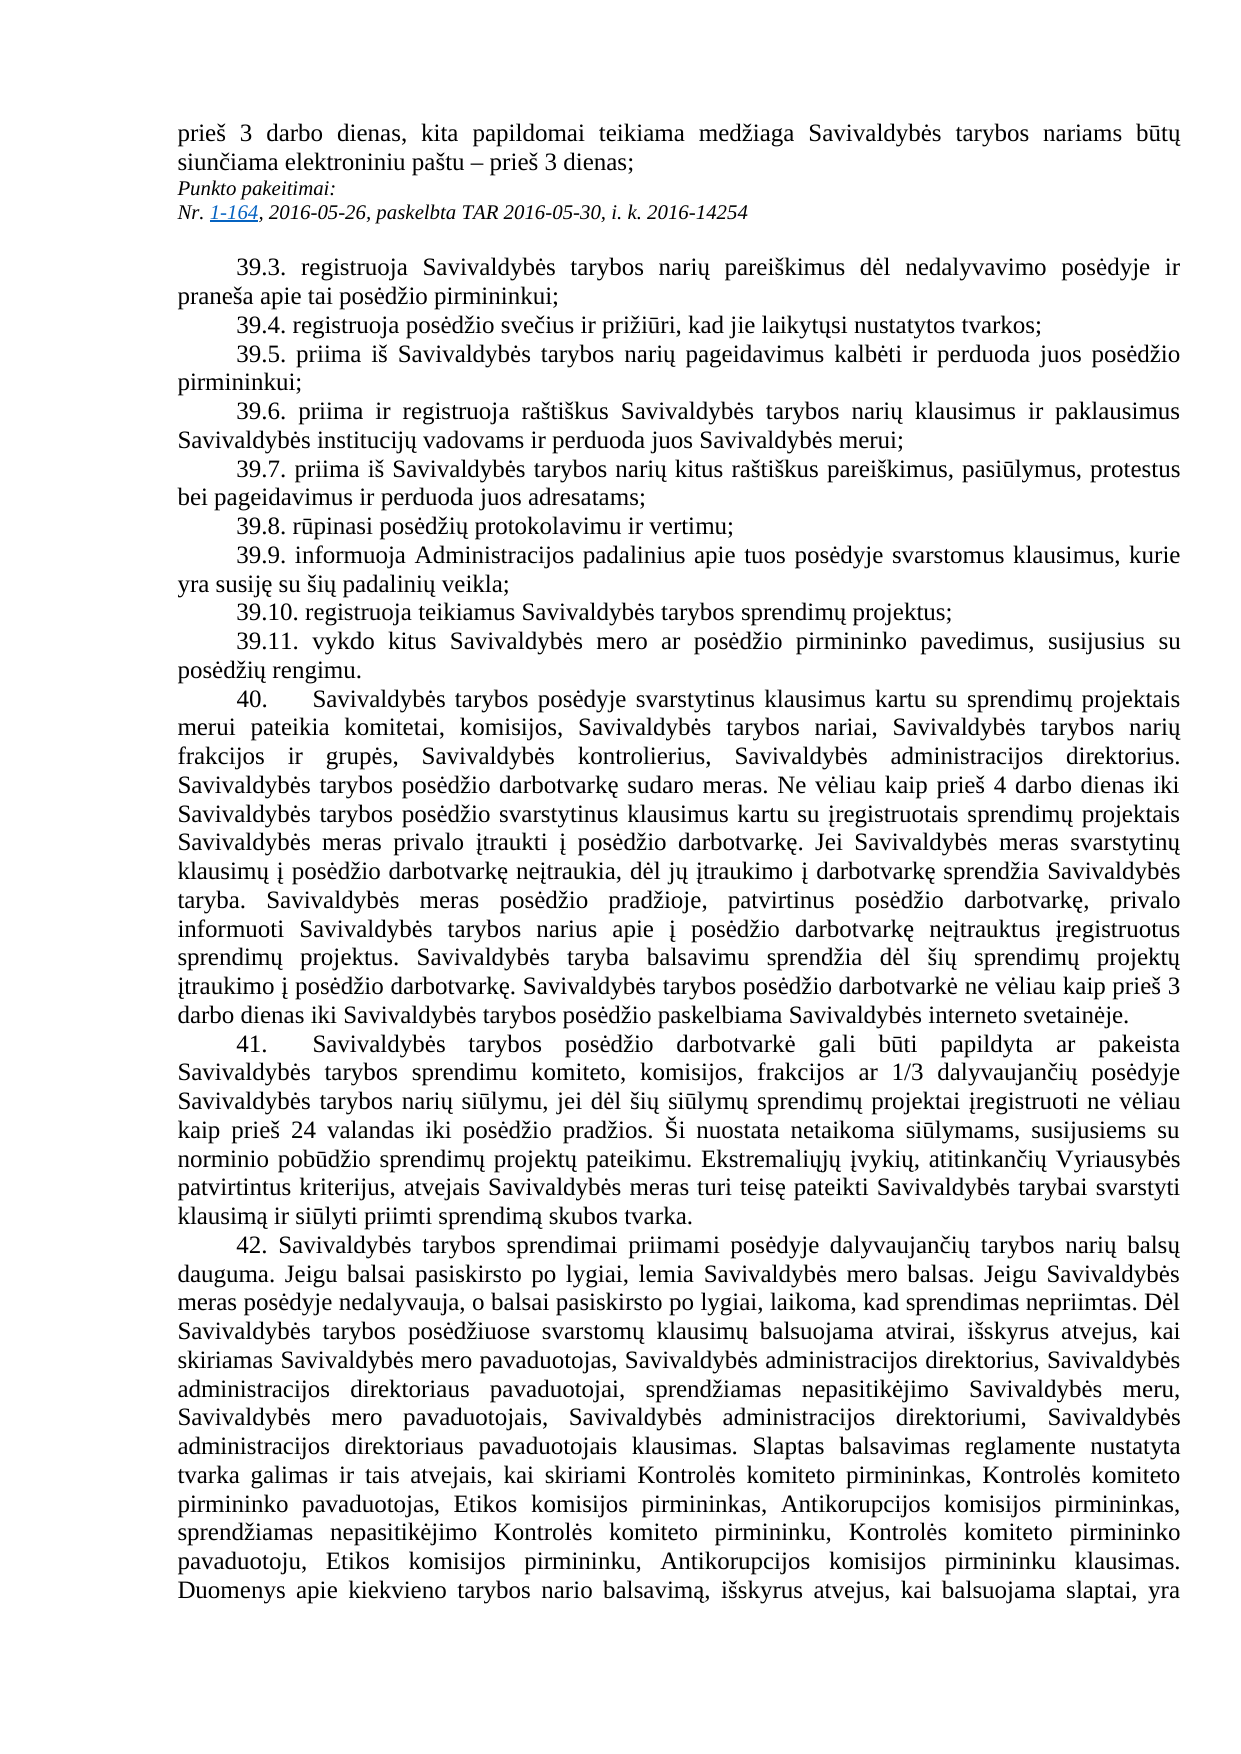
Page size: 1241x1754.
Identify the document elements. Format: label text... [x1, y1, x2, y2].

text Punkto pakeitimai: [177, 176, 1181, 200]
text 39.9. informuoja Administracijos padalinius apie tuos posėdyje svarstomus klausimus, kurie yra susiję su šių padalinių veikla; [177, 540, 1181, 597]
text 42. Savivaldybės tarybos sprendimai priimami posėdyje dalyvaujančių tarybos narių balsų dauguma. Jeigu balsai pasiskirsto po lygiai, lemia Savivaldybės mero balsas. Jeigu Savivaldybės meras posėdyje nedalyvauja, o balsai pasiskirsto po lygiai, laikoma, kad sprendimas nepriimtas. Dėl Savivaldybės tarybos posėdžiuose svarstomų klausimų balsuojama atvirai, išskyrus atvejus, kai skiriamas Savivaldybės mero pavaduotojas, Savivaldybės administracijos direktorius, Savivaldybės administracijos direktoriaus pavaduotojai, sprendžiamas nepasitikėjimo Savivaldybės meru, Savivaldybės mero pavaduotojais, Savivaldybės administracijos direktoriumi, Savivaldybės administracijos direktoriaus pavaduotojais klausimas. Slaptas balsavimas reglamente nustatyta tvarka galimas ir tais atvejais, kai skiriami Kontrolės komiteto pirmininkas, Kontrolės komiteto pirmininko pavaduotojas, Etikos komisijos pirmininkas, Antikorupcijos komisijos pirmininkas, sprendžiamas nepasitikėjimo Kontrolės komiteto pirmininku, Kontrolės komiteto pirmininko pavaduotoju, Etikos komisijos pirmininku, Antikorupcijos komisijos pirmininku klausimas. Duomenys apie kiekvieno tarybos nario balsavimą, išskyrus atvejus, kai balsuojama slaptai, yra [177, 1230, 1181, 1604]
text 39.5. priima iš Savivaldybės tarybos narių pageidavimus kalbėti ir perduoda juos posėdžio pirmininkui; [177, 339, 1181, 396]
text Nr. 1-164, 2016-05-26, paskelbta TAR 2016-05-30, i. k. 2016-14254 [177, 200, 1181, 224]
text 39.10. registruoja teikiamus Savivaldybės tarybos sprendimų projektus; [177, 597, 1181, 626]
text 39.4. registruoja posėdžio svečius ir prižiūri, kad jie laikytųsi nustatytos tvarkos; [177, 310, 1181, 339]
text 39.11. vykdo kitus Savivaldybės mero ar posėdžio pirmininko pavedimus, susijusius su posėdžių rengimu. [177, 626, 1181, 684]
text 41. Savivaldybės tarybos posėdžio darbotvarkė gali būti papildyta ar pakeista Savivaldybės tarybos sprendimu komiteto, komisijos, frakcijos ar 1/3 dalyvaujančių posėdyje Savivaldybės tarybos narių siūlymu, jei dėl šių siūlymų sprendimų projektai įregistruoti ne vėliau kaip prieš 24 valandas iki posėdžio pradžios. Ši nuostata netaikoma siūlymams, susijusiems su norminio pobūdžio sprendimų projektų pateikimu. Ekstremaliųjų įvykių, atitinkančių Vyriausybės patvirtintus kriterijus, atvejais Savivaldybės meras turi teisę pateikti Savivaldybės tarybai svarstyti klausimą ir siūlyti priimti sprendimą skubos tvarka. [177, 1029, 1181, 1230]
text 39.3. registruoja Savivaldybės tarybos narių pareiškimus dėl nedalyvavimo posėdyje ir praneša apie tai posėdžio pirmininkui; [177, 252, 1181, 310]
text 39.8. rūpinasi posėdžių protokolavimu ir vertimu; [177, 511, 1181, 540]
text 39.6. priima ir registruoja raštiškus Savivaldybės tarybos narių klausimus ir paklausimus Savivaldybės institucijų vadovams ir perduoda juos Savivaldybės merui; [177, 396, 1181, 454]
text 40. Savivaldybės tarybos posėdyje svarstytinus klausimus kartu su sprendimų projektais merui pateikia komitetai, komisijos, Savivaldybės tarybos nariai, Savivaldybės tarybos narių frakcijos ir grupės, Savivaldybės kontrolierius, Savivaldybės administracijos direktorius. Savivaldybės tarybos posėdžio darbotvarkę sudaro meras. Ne vėliau kaip prieš 4 darbo dienas iki Savivaldybės tarybos posėdžio svarstytinus klausimus kartu su įregistruotais sprendimų projektais Savivaldybės meras privalo įtraukti į posėdžio darbotvarkę. Jei Savivaldybės meras svarstytinų klausimų į posėdžio darbotvarkę neįtraukia, dėl jų įtraukimo į darbotvarkę sprendžia Savivaldybės taryba. Savivaldybės meras posėdžio pradžioje, patvirtinus posėdžio darbotvarkę, privalo informuoti Savivaldybės tarybos narius apie į posėdžio darbotvarkę neįtrauktus įregistruotus sprendimų projektus. Savivaldybės taryba balsavimu sprendžia dėl šių sprendimų projektų įtraukimo į posėdžio darbotvarkę. Savivaldybės tarybos posėdžio darbotvarkė ne vėliau kaip prieš 3 darbo dienas iki Savivaldybės tarybos posėdžio paskelbiama Savivaldybės interneto svetainėje. [177, 684, 1181, 1029]
text 39.7. priima iš Savivaldybės tarybos narių kitus raštiškus pareiškimus, pasiūlymus, protestus bei pageidavimus ir perduoda juos adresatams; [177, 454, 1181, 511]
text prieš 3 darbo dienas, kita papildomai teikiama medžiaga Savivaldybės tarybos nariams būtų siunčiama elektroniniu paštu – prieš 3 dienas; [177, 118, 1181, 176]
